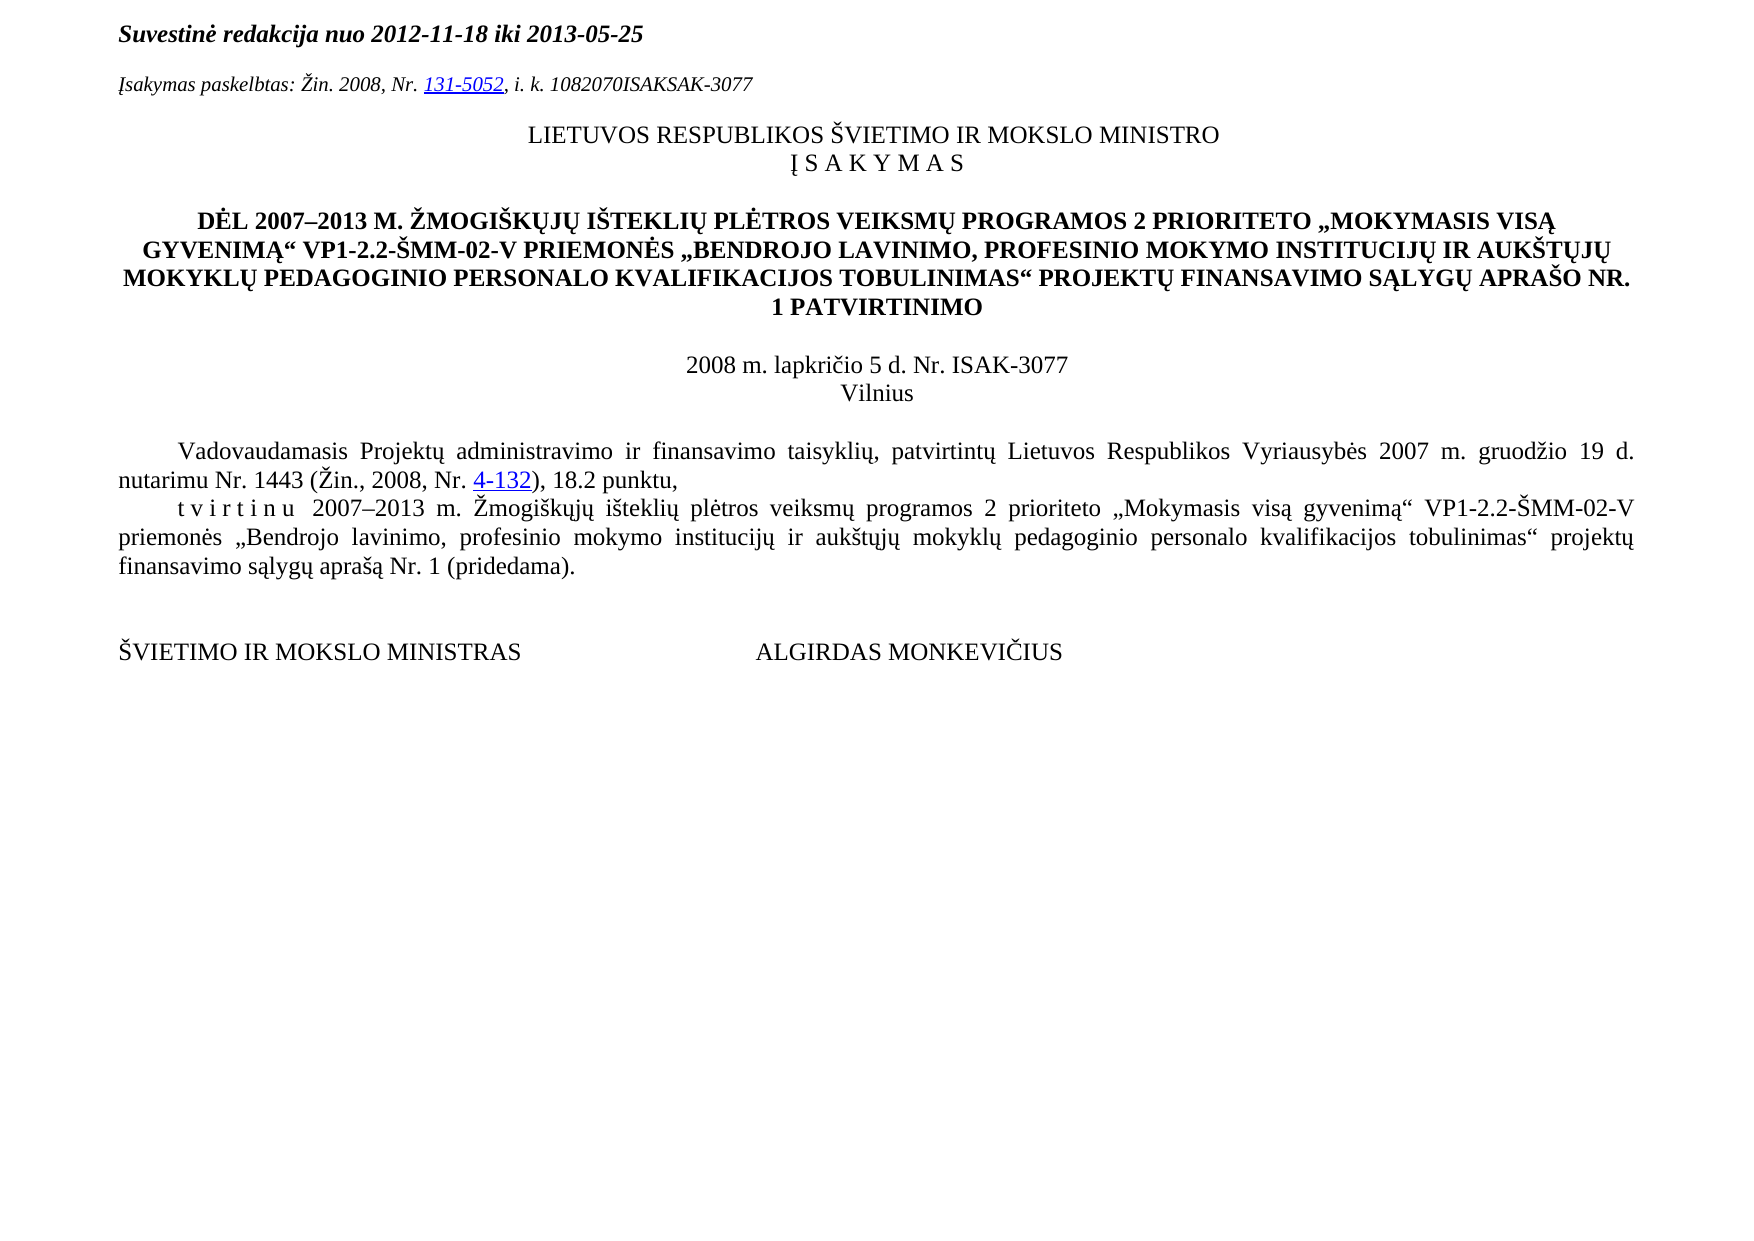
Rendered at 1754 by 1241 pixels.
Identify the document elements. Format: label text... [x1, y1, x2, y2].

text DĖL 2007–2013 M. ŽMOGIŠKŲJŲ IŠTEKLIŲ PLĖTROS VEIKSMŲ PROGRAMOS 2 PRIORITETO „MOKYMASIS VISĄ GYVENIMĄ“ VP1-2.2-ŠMM-02-V PRIEMONĖS „BENDROJO LAVINIMO, PROFESINIO MOKYMO INSTITUCIJŲ IR AUKŠTŲJŲ MOKYKLŲ PEDAGOGINIO PERSONALO KVALIFIKACIJOS TOBULINIMAS“ PROJEKTŲ FINANSAVIMO SĄLYGŲ APRAŠO NR. 1 PATVIRTINIMO [118, 206, 1636, 321]
text Įsakymas paskelbtas: Žin. 2008, Nr. 131-5052, i. k. 1082070ISAKSAK-3077 [118, 72, 1636, 96]
text Vilnius [118, 378, 1636, 407]
text ĮSAKYMAS [118, 148, 1636, 177]
text 2008 m. lapkričio 5 d. Nr. ISAK-3077 [118, 350, 1636, 378]
text tvirtinu 2007–2013 m. Žmogiškųjų išteklių plėtros veiksmų programos 2 prioriteto „Mokymasis visą gyvenimą“ VP1-2.2-ŠMM-02-V priemonės „Bendrojo lavinimo, profesinio mokymo institucijų ir aukštųjų mokyklų pedagoginio personalo kvalifikacijos tobulinimas“ projektų finansavimo sąlygų aprašą Nr. 1 (pridedama). [118, 493, 1636, 580]
text Suvestinė redakcija nuo 2012-11-18 iki 2013-05-25 [118, 19, 1636, 47]
text ŠVIETIMO IR MOKSLO MINISTRAS ALGIRDAS MONKEVIČIUS [118, 637, 1636, 666]
text Vadovaudamasis Projektų administravimo ir finansavimo taisyklių, patvirtintų Lietuvos Respublikos Vyriausybės 2007 m. gruodžio 19 d. nutarimu Nr. 1443 (Žin., 2008, Nr. 4-132), 18.2 punktu, [118, 436, 1636, 493]
text LIETUVOS RESPUBLIKOS ŠVIETIMO IR MOKSLO MINISTRO [118, 120, 1636, 148]
